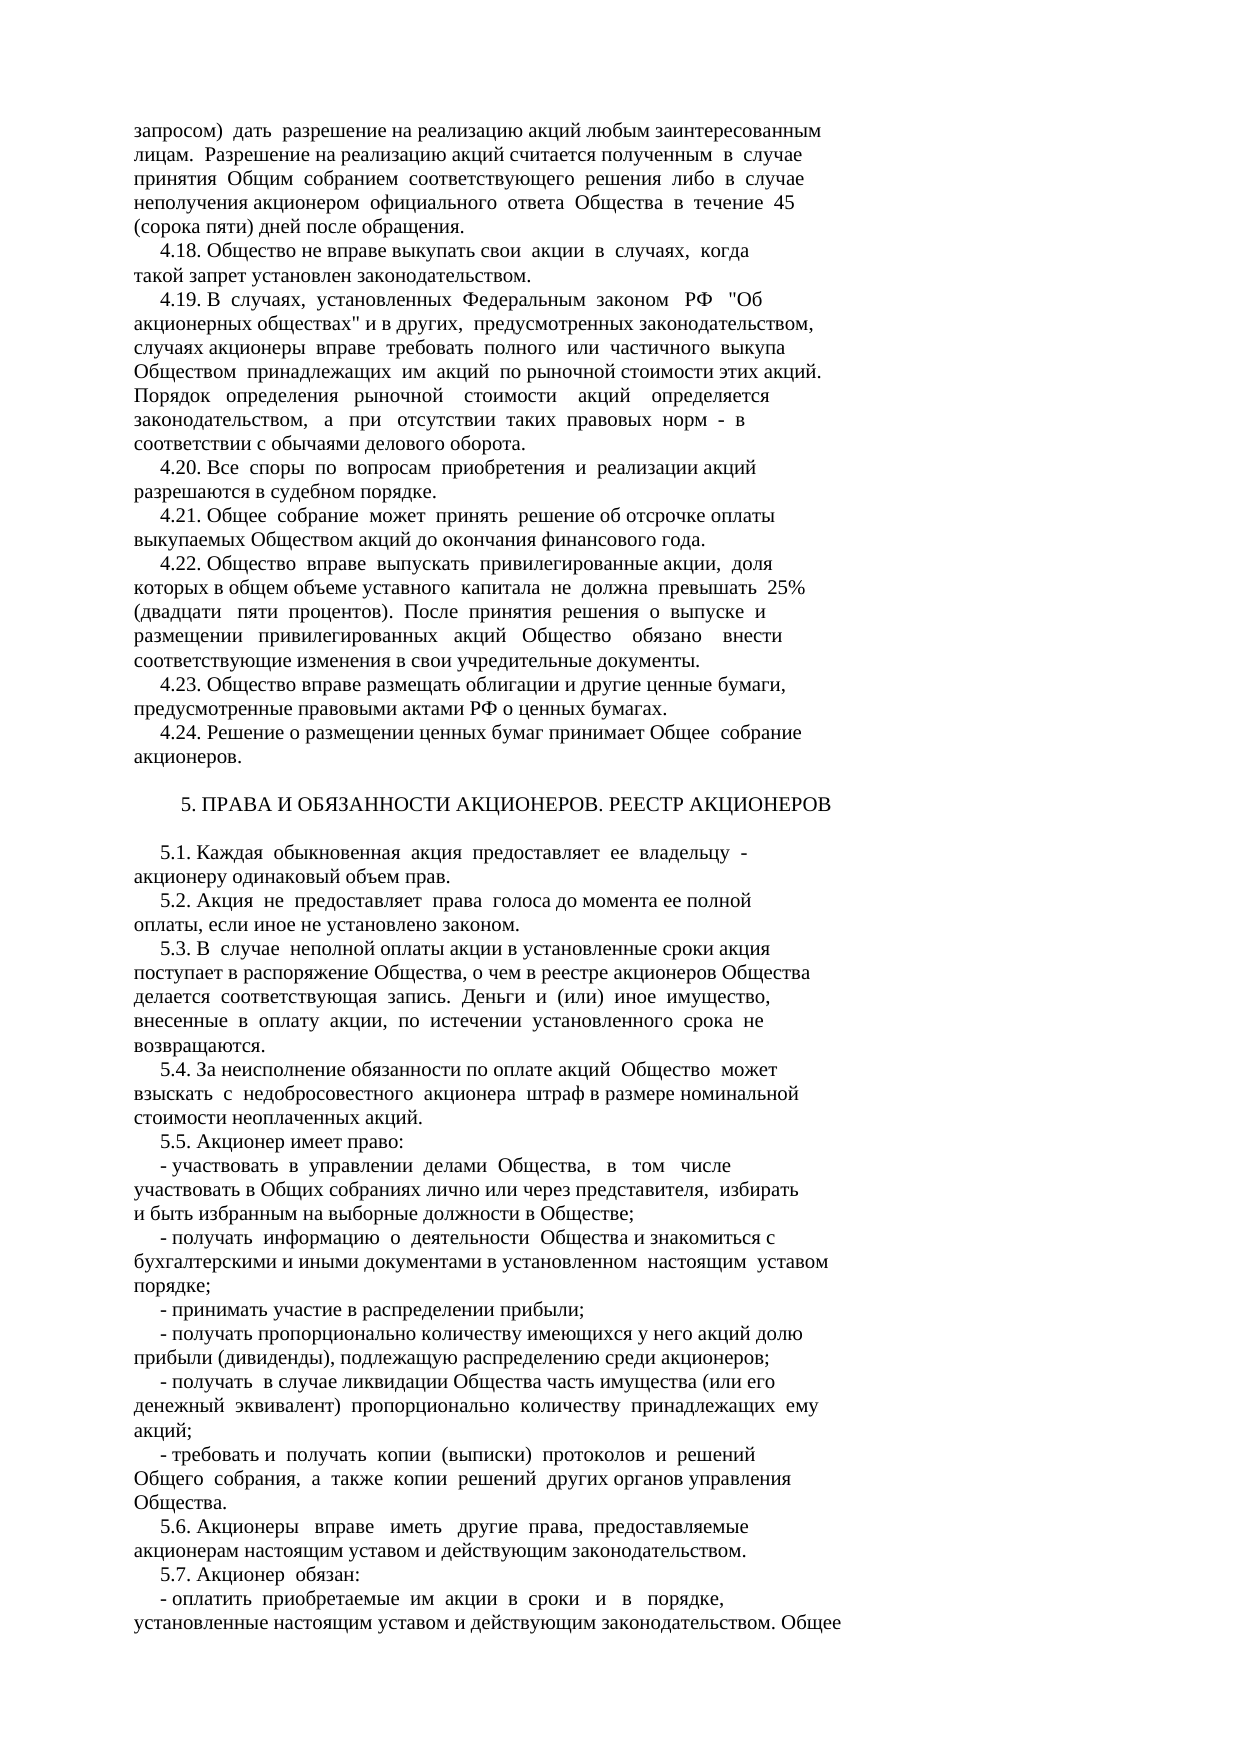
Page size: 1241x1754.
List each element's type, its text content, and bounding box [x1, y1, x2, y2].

text 4.21. Общее собрание может принять решение об отсрочке оплаты [118, 503, 1122, 527]
text случаях акционеры вправе требовать полного или частичного выкупа [118, 335, 1122, 359]
text бухгалтерскими и иными документами в установленном настоящим уставом [118, 1249, 1122, 1273]
text 4.20. Все споры по вопросам приобретения и реализации акций [118, 455, 1122, 479]
text Общества. [118, 1490, 1122, 1514]
text внесенные в оплату акции, по истечении установленного срока не [118, 1008, 1122, 1032]
text которых в общем объеме уставного капитала не должна превышать 25% [118, 575, 1122, 599]
text выкупаемых Обществом акций до окончания финансового года. [118, 527, 1122, 551]
text 4.19. В случаях, установленных Федеральным законом РФ "Об [118, 287, 1122, 311]
text Порядок определения рыночной стоимости акций определяется [118, 383, 1122, 407]
text 4.22. Общество вправе выпускать привилегированные акции, доля [118, 551, 1122, 575]
text разрешаются в судебном порядке. [118, 479, 1122, 503]
text акционерам настоящим уставом и действующим законодательством. [118, 1538, 1122, 1562]
text размещении привилегированных акций Общество обязано внести [118, 623, 1122, 647]
text 5.6. Акционеры вправе иметь другие права, предоставляемые [118, 1514, 1122, 1538]
text 5. ПРАВА И ОБЯЗАННОСТИ АКЦИОНЕРОВ. РЕЕСТР АКЦИОНЕРОВ [118, 792, 1122, 816]
text неполучения акционером официального ответа Общества в течение 45 [118, 190, 1122, 214]
text делается соответствующая запись. Деньги и (или) иное имущество, [118, 984, 1122, 1008]
text 5.3. В случае неполной оплаты акции в установленные сроки акция [118, 936, 1122, 960]
text Обществом принадлежащих им акций по рыночной стоимости этих акций. [118, 359, 1122, 383]
text 4.24. Решение о размещении ценных бумаг принимает Общее собрание [118, 720, 1122, 744]
text поступает в распоряжение Общества, о чем в реестре акционеров Общества [118, 960, 1122, 984]
text акционеров. [118, 744, 1122, 768]
text акций; [118, 1417, 1122, 1442]
text акционеру одинаковый объем прав. [118, 864, 1122, 888]
text - принимать участие в распределении прибыли; [118, 1297, 1122, 1321]
text принятия Общим собранием соответствующего решения либо в случае [118, 166, 1122, 190]
text - участвовать в управлении делами Общества, в том числе [118, 1153, 1122, 1177]
text - получать пропорционально количеству имеющихся у него акций долю [118, 1321, 1122, 1345]
text акционерных обществах" и в других, предусмотренных законодательством, [118, 311, 1122, 335]
text 5.2. Акция не предоставляет права голоса до момента ее полной [118, 888, 1122, 912]
text (двадцати пяти процентов). После принятия решения о выпуске и [118, 599, 1122, 623]
text порядке; [118, 1273, 1122, 1297]
text 5.7. Акционер обязан: [118, 1562, 1122, 1586]
text такой запрет установлен законодательством. [118, 262, 1122, 287]
text законодательством, а при отсутствии таких правовых норм - в [118, 407, 1122, 431]
text взыскать с недобросовестного акционера штраф в размере номинальной [118, 1081, 1122, 1105]
text предусмотренные правовыми актами РФ о ценных бумагах. [118, 696, 1122, 720]
text запросом) дать разрешение на реализацию акций любым заинтересованным [118, 118, 1122, 142]
text - оплатить приобретаемые им акции в сроки и в порядке, [118, 1586, 1122, 1610]
text стоимости неоплаченных акций. [118, 1105, 1122, 1129]
text - получать информацию о деятельности Общества и знакомиться с [118, 1225, 1122, 1249]
text Общего собрания, а также копии решений других органов управления [118, 1466, 1122, 1490]
text участвовать в Общих собраниях лично или через представителя, избирать [118, 1177, 1122, 1201]
text соответствующие изменения в свои учредительные документы. [118, 647, 1122, 672]
text 4.18. Общество не вправе выкупать свои акции в случаях, когда [118, 238, 1122, 262]
text 5.1. Каждая обыкновенная акция предоставляет ее владельцу - [118, 840, 1122, 864]
text оплаты, если иное не установлено законом. [118, 912, 1122, 936]
text 4.23. Общество вправе размещать облигации и другие ценные бумаги, [118, 672, 1122, 696]
text (сорока пяти) дней после обращения. [118, 214, 1122, 238]
text денежный эквивалент) пропорционально количеству принадлежащих ему [118, 1393, 1122, 1417]
text прибыли (дивиденды), подлежащую распределению среди акционеров; [118, 1345, 1122, 1369]
text установленные настоящим уставом и действующим законодательством. Общее [118, 1610, 1122, 1634]
text лицам. Разрешение на реализацию акций считается полученным в случае [118, 142, 1122, 166]
text - получать в случае ликвидации Общества часть имущества (или его [118, 1369, 1122, 1393]
text и быть избранным на выборные должности в Обществе; [118, 1201, 1122, 1225]
text возвращаются. [118, 1032, 1122, 1057]
text 5.5. Акционер имеет право: [118, 1129, 1122, 1153]
text - требовать и получать копии (выписки) протоколов и решений [118, 1442, 1122, 1466]
text 5.4. За неисполнение обязанности по оплате акций Общество может [118, 1057, 1122, 1081]
text соответствии с обычаями делового оборота. [118, 431, 1122, 455]
